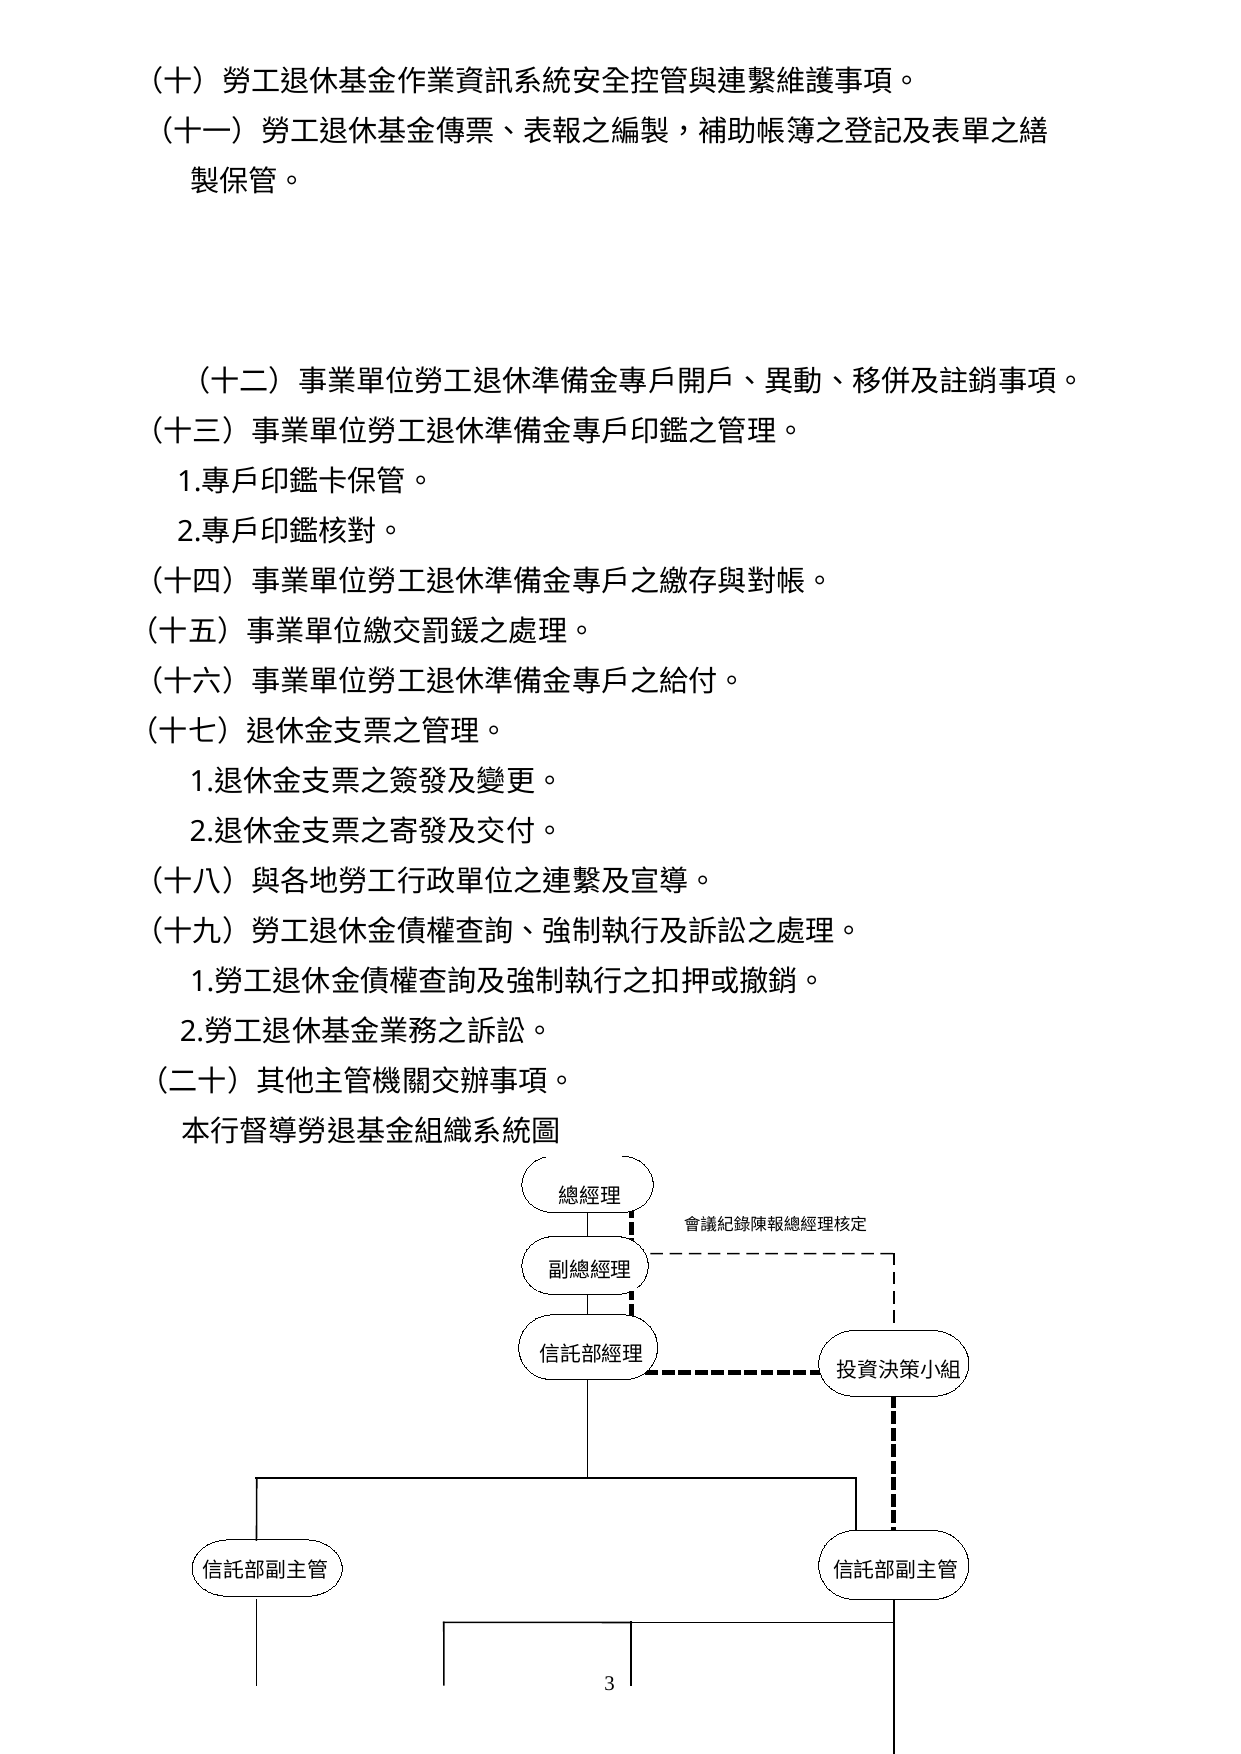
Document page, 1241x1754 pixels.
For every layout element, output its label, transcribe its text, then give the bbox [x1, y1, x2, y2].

text （十一）勞工退休基金傳票、表報之編製，補助帳簿之登記及表單之繕 [106, 103, 1113, 153]
text 1.專戶印鑑卡保管。 [94, 453, 1113, 503]
text （二十）其他主管機關交辦事項。 [94, 1053, 1113, 1103]
text （十七）退休金支票之管理。 [69, 703, 1113, 753]
text （十）勞工退休基金作業資訊系統安全控管與連繫維護事項。 [81, 53, 1113, 103]
text 1.退休金支票之簽發及變更。 [106, 753, 1113, 803]
text 信託部副主管 [198, 1554, 332, 1582]
text 本行督導勞退基金組織系統圖 [106, 1103, 1113, 1153]
text 2.退休金支票之寄發及交付。 [106, 803, 1113, 853]
text （十九）勞工退休金債權查詢、強制執行及訴訟之處理。 [81, 903, 1113, 953]
text 2.勞工退休基金業務之訴訟。 [81, 1003, 1113, 1053]
text 總經理 [546, 1179, 622, 1209]
text 信託部經理 [527, 1337, 650, 1364]
text 副總經理 [538, 1254, 637, 1284]
text （十四）事業單位勞工退休準備金專戶之繳存與對帳。 [81, 553, 1113, 603]
text 會議紀錄陳報總經理核定 [683, 1211, 944, 1235]
text 投資決策小組 [834, 1354, 963, 1382]
text （十五）事業單位繳交罰鍰之處理。 [69, 603, 1113, 653]
text （十三）事業單位勞工退休準備金專戶印鑑之管理。 [81, 403, 1113, 453]
text 信託部副主管 [829, 1554, 962, 1584]
text （十八）與各地勞工行政單位之連繫及宣導。 [81, 853, 1113, 903]
text （十六）事業單位勞工退休準備金專戶之給付。 [81, 653, 1113, 703]
text 製保管。 [69, 153, 1113, 203]
text （十二）事業單位勞工退休準備金專戶開戶、異動、移併及註銷事項。 [87, 353, 1119, 403]
text 1.勞工退休金債權查詢及強制執行之扣押或撤銷。 [106, 953, 1113, 1003]
text 2.專戶印鑑核對。 [94, 503, 1113, 553]
